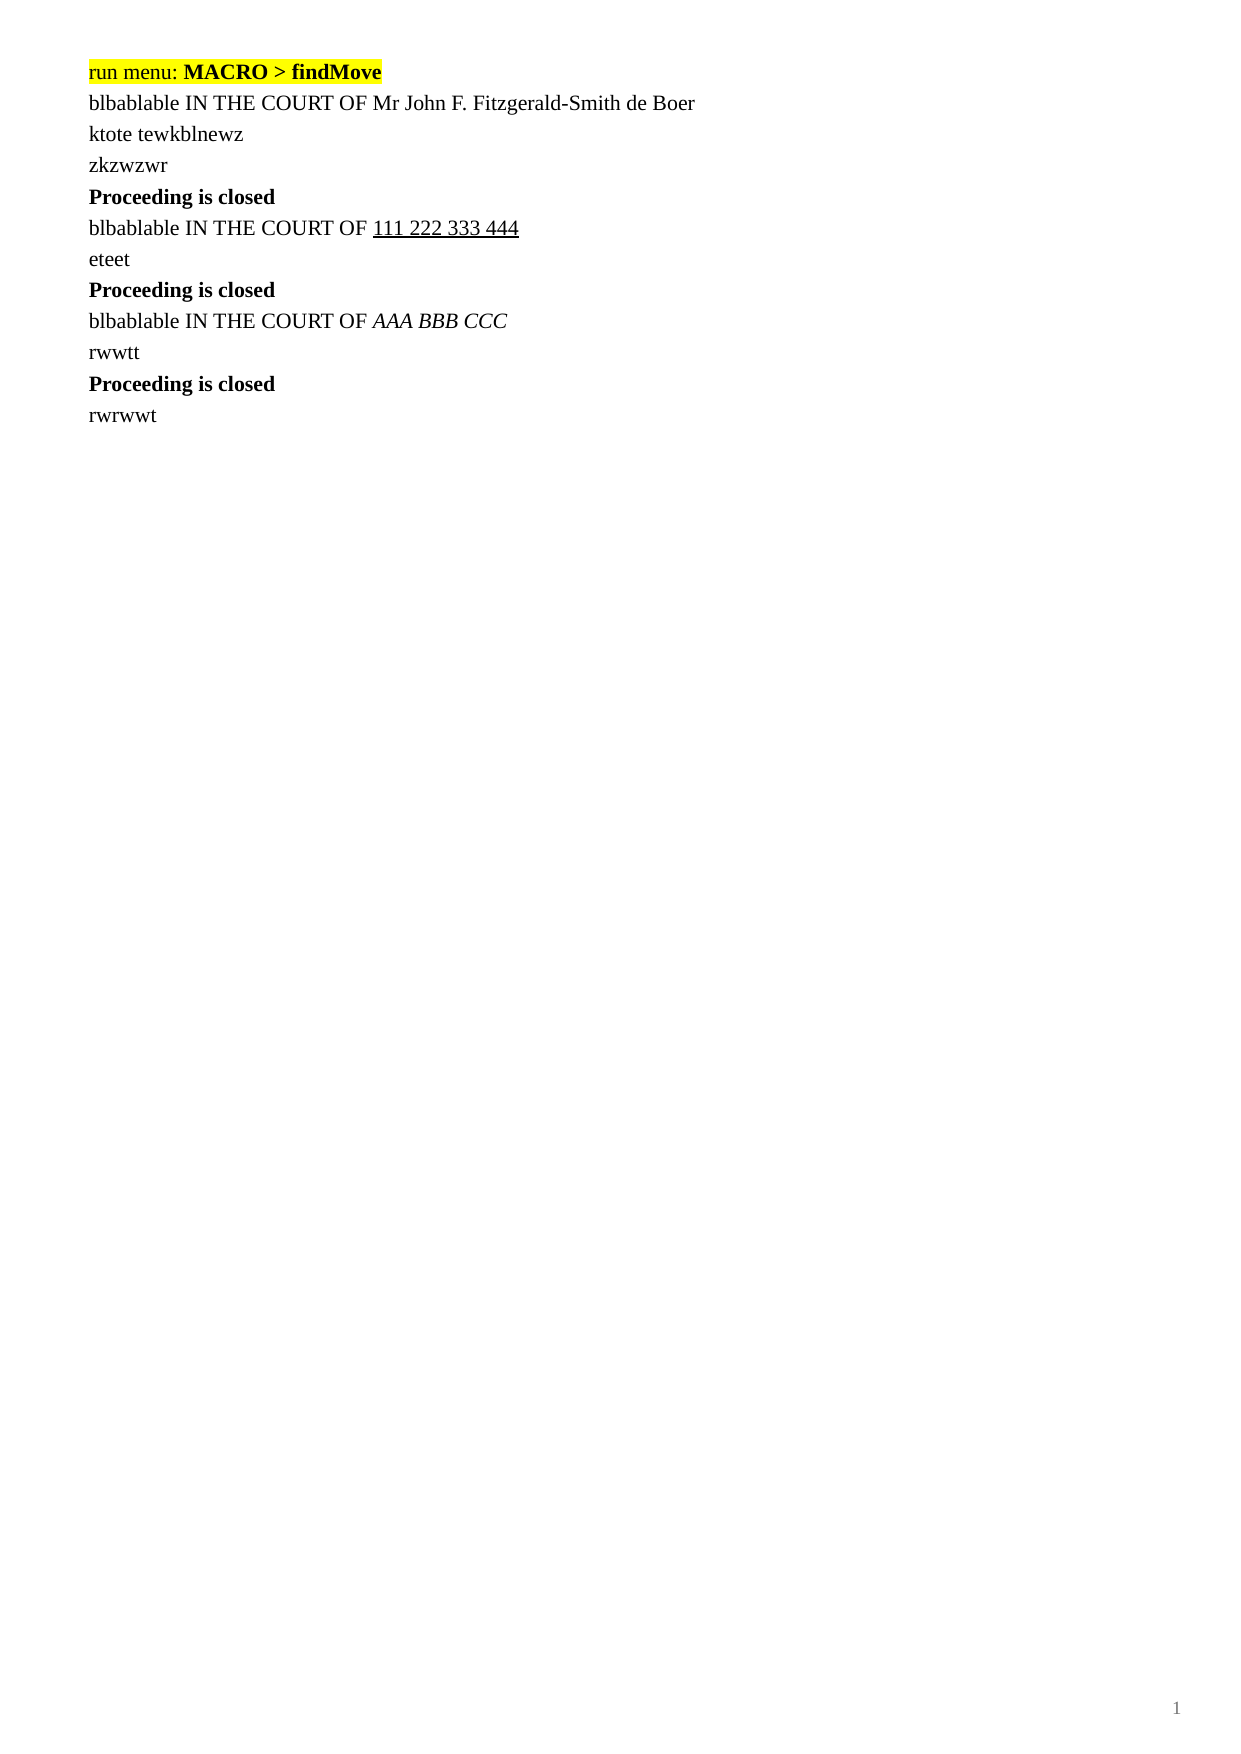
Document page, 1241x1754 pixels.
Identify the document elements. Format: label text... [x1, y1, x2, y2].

text rwwtt [77, 339, 1181, 364]
text zkzwzwr [77, 152, 1181, 178]
text blbablable IN THE COURT OF AAA BBB CCC [77, 308, 1181, 333]
text Proceeding is closed [77, 184, 1181, 209]
text blbablable IN THE COURT OF 111 222 333 444 [77, 215, 1181, 240]
text blbablable IN THE COURT OF Mr John F. Fitzgerald-Smith de Boer [77, 90, 1181, 115]
text rwrwwt [77, 402, 1181, 427]
text Proceeding is closed [77, 277, 1181, 302]
text Proceeding is closed [77, 371, 1181, 396]
text eteet [77, 246, 1181, 271]
text ktote tewkblnewz [77, 121, 1181, 147]
text run menu: MACRO > findMove [77, 59, 1181, 84]
